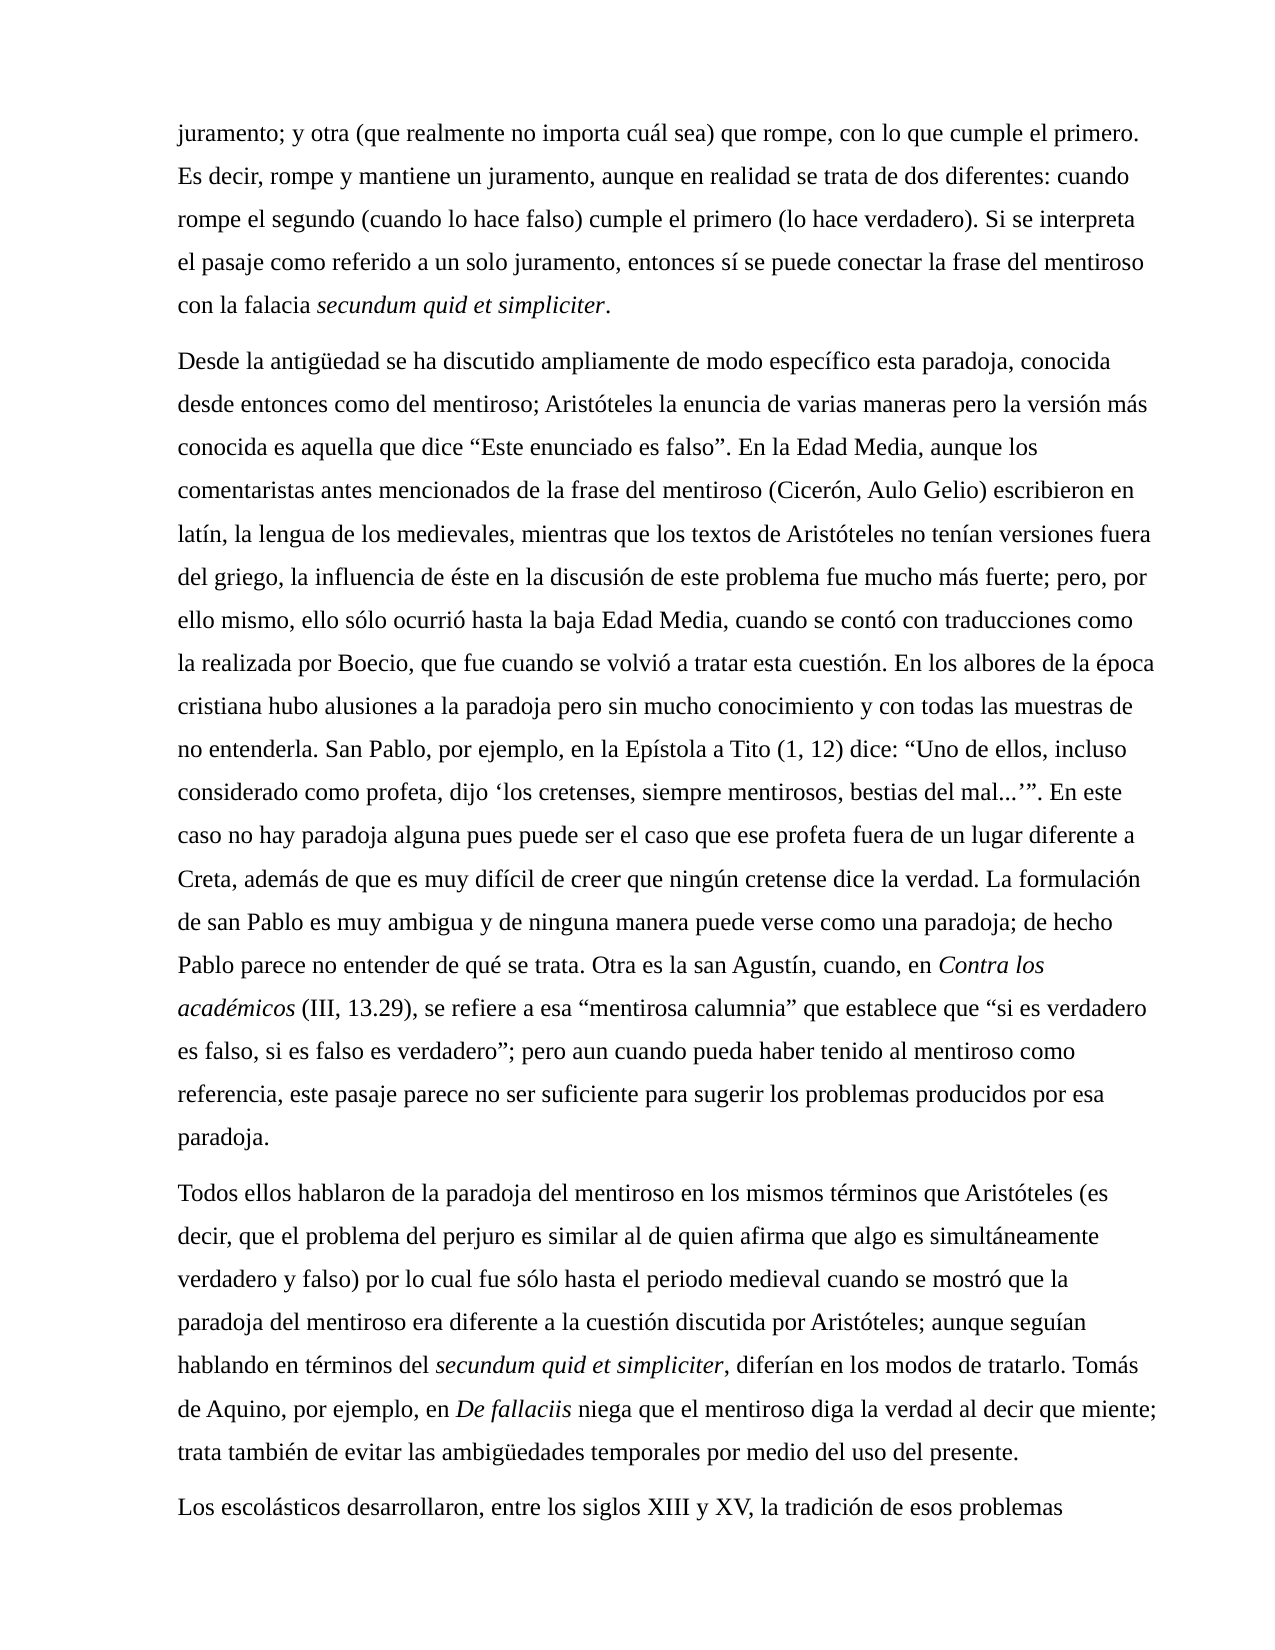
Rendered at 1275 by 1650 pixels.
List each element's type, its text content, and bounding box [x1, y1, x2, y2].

text Los escolásticos desarrollaron, entre los siglos XIII y XV, la tradición de esos problemas [177, 1492, 1157, 1521]
text Todos ellos hablaron de la paradoja del mentiroso en los mismos términos que Aristóteles (es decir, que el problema del perjuro es similar al de quien afirma que algo es simultáneamente verdadero y falso) por lo cual fue sólo hasta el periodo medieval cuando se mostró que la paradoja del mentiroso era diferente a la cuestión discutida por Aristóteles; aunque seguían hablando en términos del secundum quid et simpliciter, diferían en los modos de tratarlo. Tomás de Aquino, por ejemplo, en De fallaciis niega que el mentiroso diga la verdad al decir que miente; trata también de evitar las ambigüedades temporales por medio del uso del presente. [177, 1178, 1157, 1466]
text Desde la antigüedad se ha discutido ampliamente de modo específico esta paradoja, conocida desde entonces como del mentiroso; Aristóteles la enuncia de varias maneras pero la versión más conocida es aquella que dice “Este enunciado es falso”. En la Edad Media, aunque los comentaristas antes mencionados de la frase del mentiroso (Cicerón, Aulo Gelio) escribieron en latín, la lengua de los medievales, mientras que los textos de Aristóteles no tenían versiones fuera del griego, la influencia de éste en la discusión de este problema fue mucho más fuerte; pero, por ello mismo, ello sólo ocurrió hasta la baja Edad Media, cuando se contó con traducciones como la realizada por Boecio, que fue cuando se volvió a tratar esta cuestión. En los albores de la época cristiana hubo alusiones a la paradoja pero sin mucho conocimiento y con todas las muestras de no entenderla. San Pablo, por ejemplo, en la Epístola a Tito (1, 12) dice: “Uno de ellos, incluso considerado como profeta, dijo ‘los cretenses, siempre mentirosos, bestias del mal...’”. En este caso no hay paradoja alguna pues puede ser el caso que ese profeta fuera de un lugar diferente a Creta, además de que es muy difícil de creer que ningún cretense dice la verdad. La formulación de san Pablo es muy ambigua y de ninguna manera puede verse como una paradoja; de hecho Pablo parece no entender de qué se trata. Otra es la san Agustín, cuando, en Contra los académicos (III, 13.29), se refiere a esa “mentirosa calumnia” que establece que “si es verdadero es falso, si es falso es verdadero”; pero aun cuando pueda haber tenido al mentiroso como referencia, este pasaje parece no ser suficiente para sugerir los problemas producidos por esa paradoja. [177, 346, 1157, 1151]
text juramento; y otra (que realmente no importa cuál sea) que rompe, con lo que cumple el primero. Es decir, rompe y mantiene un juramento, aunque en realidad se trata de dos diferentes: cuando rompe el segundo (cuando lo hace falso) cumple el primero (lo hace verdadero). Si se interpreta el pasaje como referido a un solo juramento, entonces sí se puede conectar la frase del mentiroso con la falacia secundum quid et simpliciter. [177, 118, 1157, 319]
